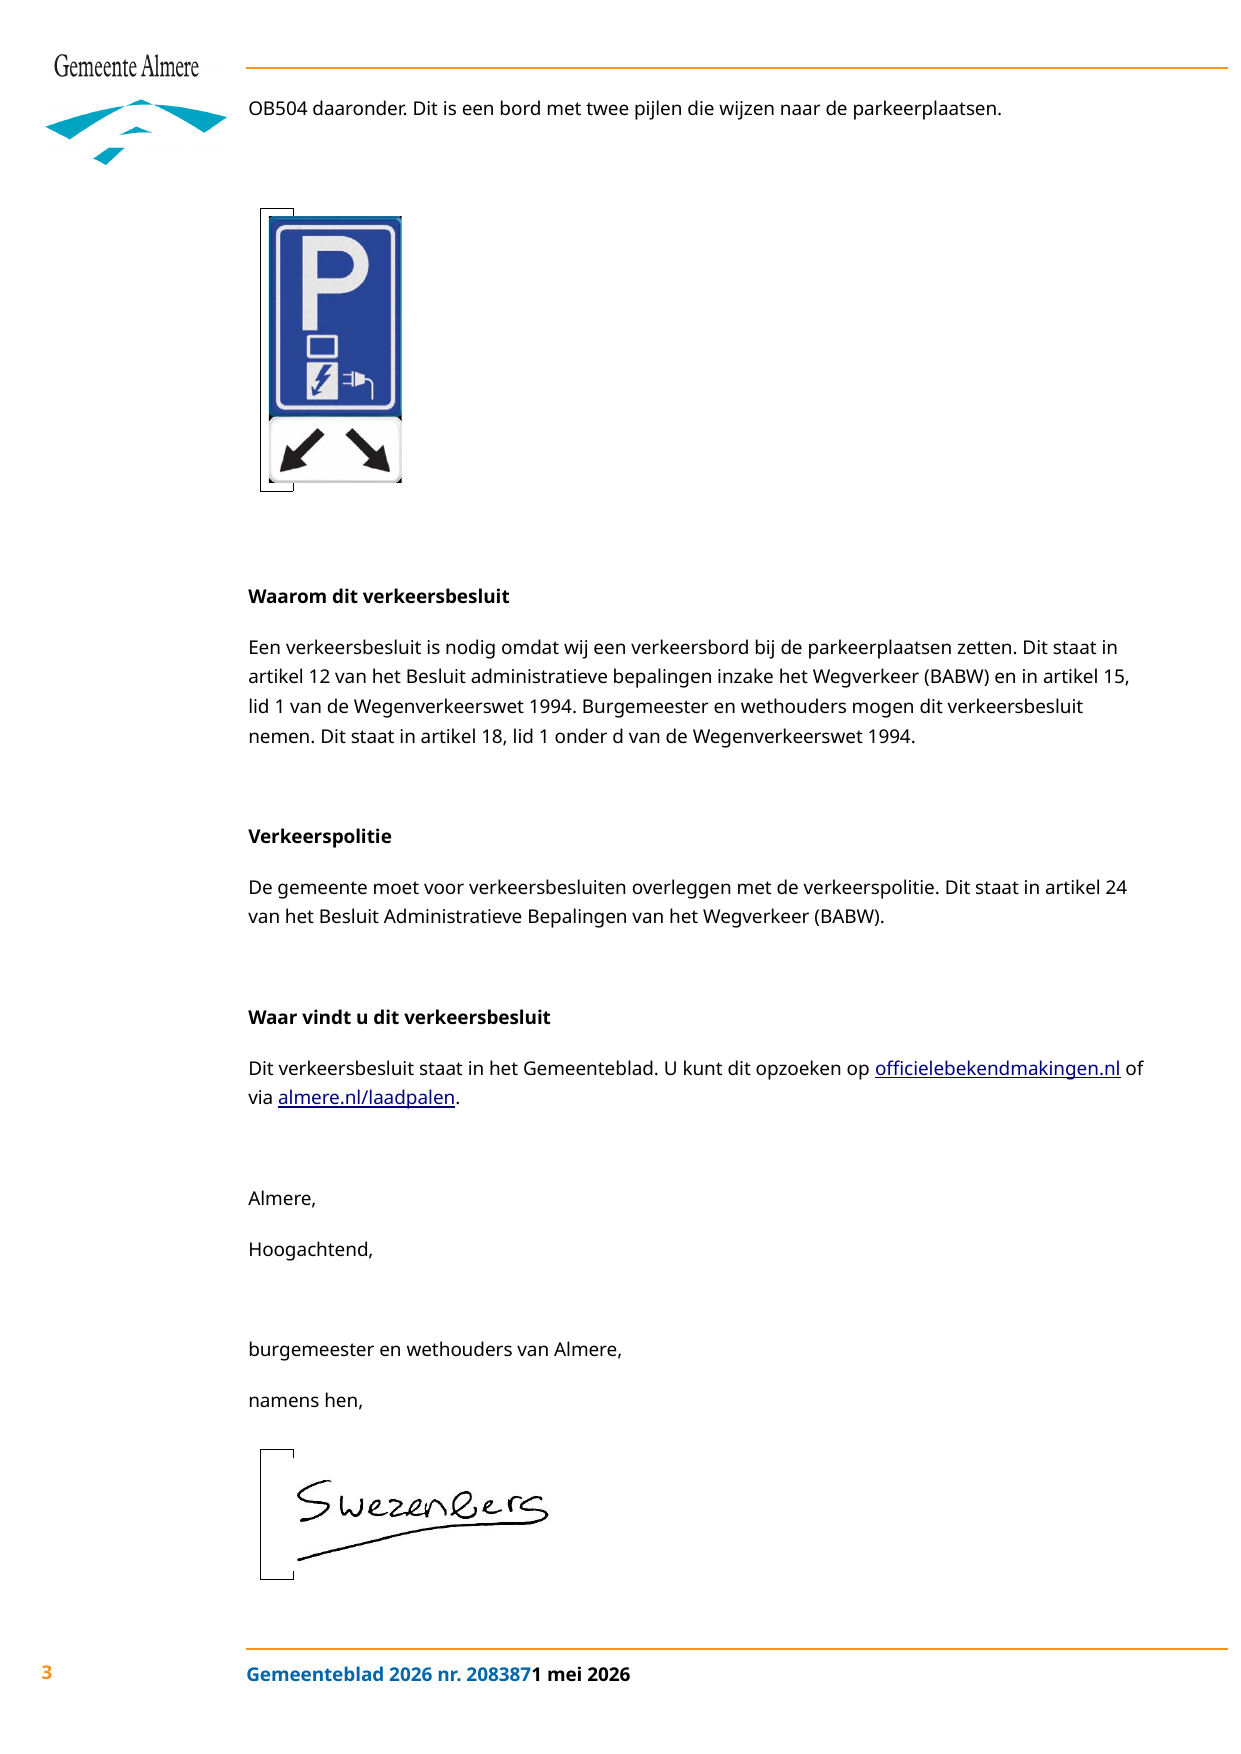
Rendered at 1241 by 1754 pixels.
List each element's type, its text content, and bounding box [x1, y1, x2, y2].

text Een verkeersbesluit is nodig omdat wij een verkeersbord bij de parkeerplaatsen zetten. Dit staat in artikel 12 van het Besluit administratieve bepalingen inzake het Wegverkeer (BABW) en in artikel 15, lid 1 van de Wegenverkeerswet 1994. Burgemeester en wethouders mogen dit verkeersbesluit nemen. Dit staat in artikel 18, lid 1 onder d van de Wegenverkeerswet 1994. [248, 634, 1152, 749]
picture [268, 216, 402, 483]
text Waar vindt u dit verkeersbesluit [248, 1004, 1152, 1030]
text De gemeente moet voor verkeersbesluiten overleggen met de verkeerspolitie. Dit staat in artikel 24 van het Besluit Administratieve Bepalingen van het Wegverkeer (BABW). [248, 874, 1152, 929]
text Dit verkeersbesluit staat in het Gemeenteblad. U kunt dit opzoeken op officielebekendmakingen.nl of via almere.nl/laadpalen. [248, 1055, 1152, 1110]
text Waarom dit verkeersbesluit [248, 584, 1152, 609]
picture [268, 1458, 576, 1571]
text Almere, [248, 1185, 1152, 1211]
text Verkeerspolitie [248, 824, 1152, 849]
text OB504 daaronder. Dit is een bord met twee pijlen die wijzen naar de parkeerplaatsen. [248, 95, 1152, 121]
picture [41, 47, 231, 172]
text burgemeester en wethouders van Almere, [248, 1337, 1152, 1362]
text Hoogachtend, [248, 1236, 1152, 1262]
text namens hen, [248, 1387, 1152, 1413]
